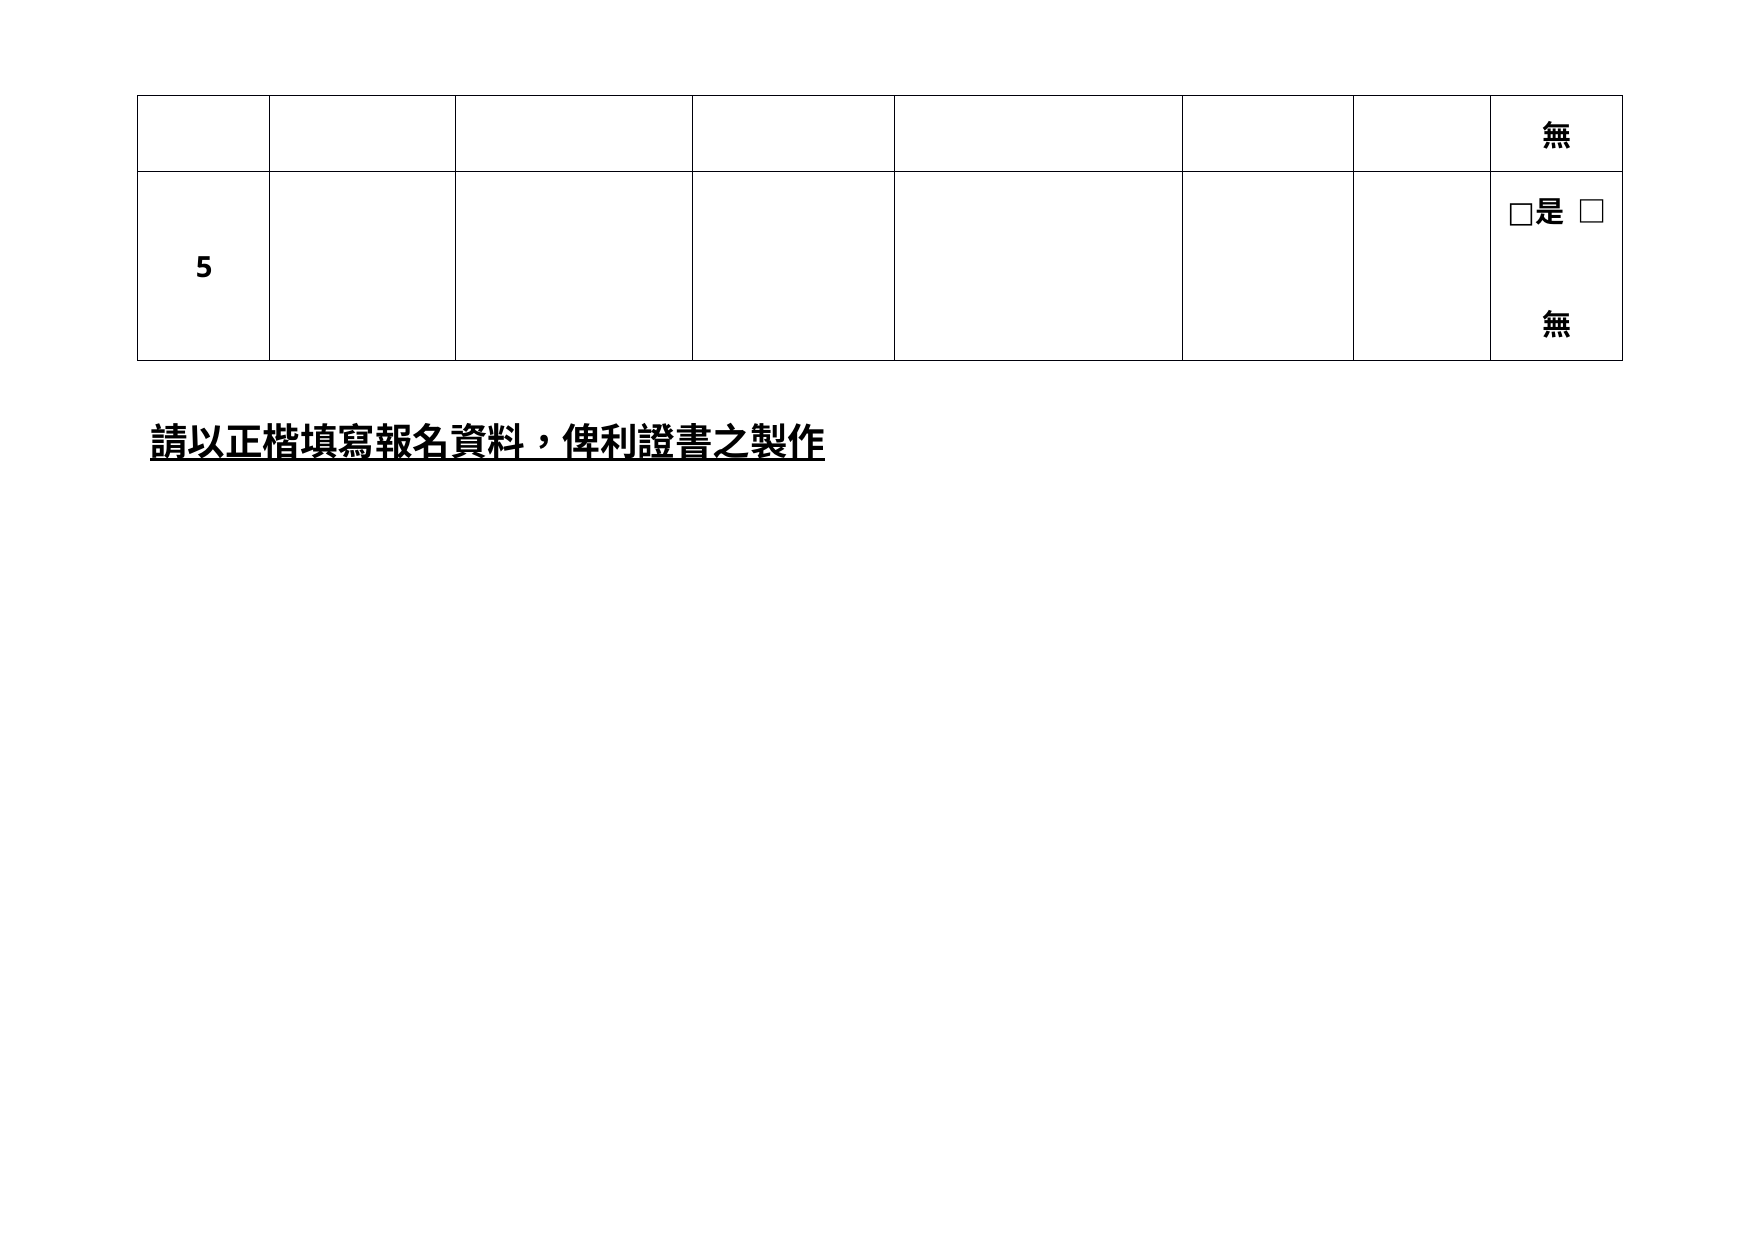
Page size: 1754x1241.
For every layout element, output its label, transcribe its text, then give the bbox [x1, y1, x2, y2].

table_cell [1354, 172, 1490, 360]
table_cell [1183, 96, 1353, 171]
table_cell [1183, 172, 1353, 360]
table_cell [693, 172, 894, 360]
table_cell □是 □無 [1491, 172, 1622, 360]
table_cell [1354, 96, 1490, 171]
table_cell [895, 96, 1182, 171]
table_cell [270, 96, 455, 171]
table_cell 5 [138, 172, 269, 360]
table_cell [895, 172, 1182, 360]
table_cell [456, 96, 692, 171]
table_cell [270, 172, 455, 360]
table_cell 無 [1491, 96, 1622, 171]
table_cell [456, 172, 692, 360]
table_cell [693, 96, 894, 171]
table_cell [138, 96, 269, 171]
text 請以正楷填寫報名資料，俾利證書之製作 [150, 412, 1604, 466]
